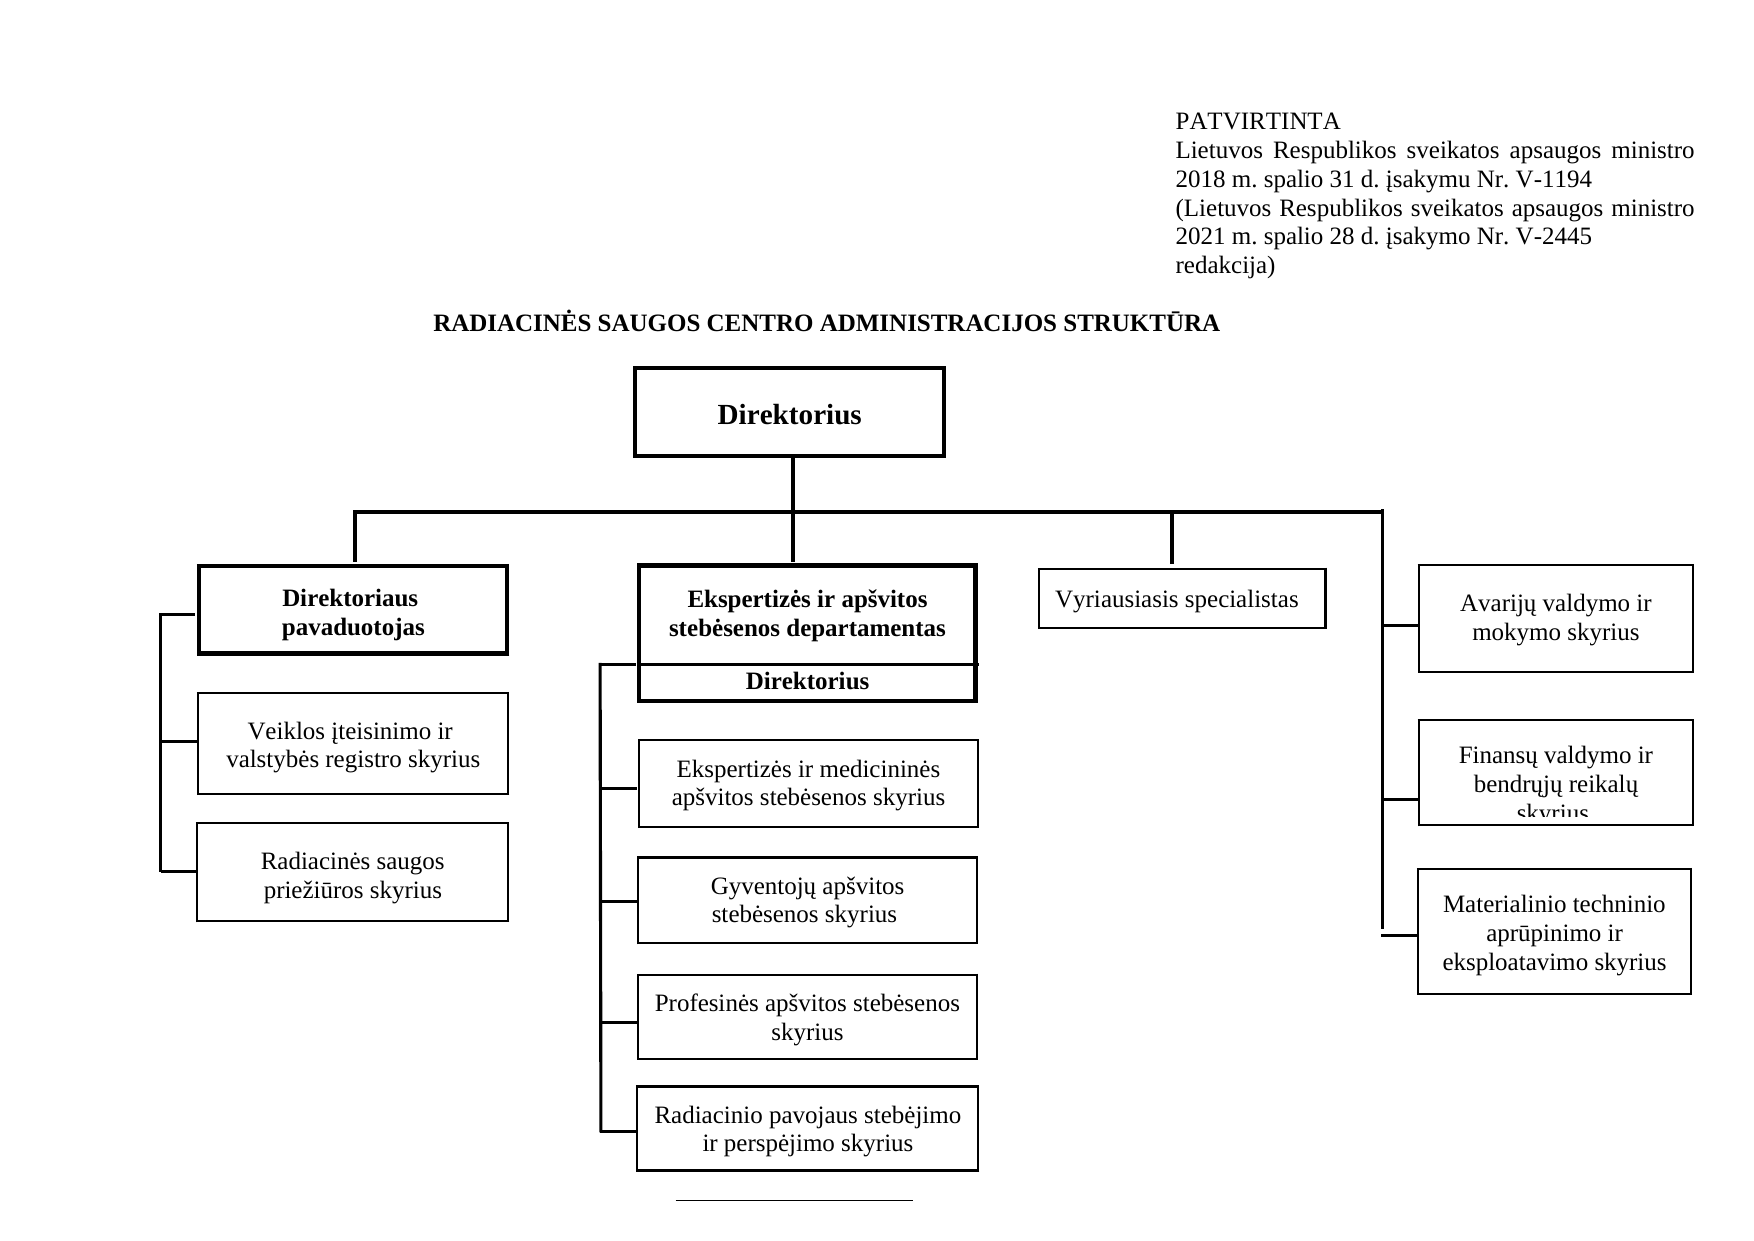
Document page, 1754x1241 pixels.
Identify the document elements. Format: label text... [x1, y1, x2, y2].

text Vyriausiasis specialistas [1055, 584, 1309, 613]
text valstybės registro skyrius [214, 744, 492, 773]
text Materialinio techninio aprūpinimo ir eksploatavimo skyrius [1434, 889, 1675, 976]
text Veiklos įteisinimo ir [214, 716, 492, 744]
text Direktoriaus [216, 583, 490, 612]
text Profesinės apšvitos stebėsenos skyrius [654, 988, 961, 1045]
text pavaduotojas [216, 612, 490, 640]
text Finansų valdymo ir bendrųjų reikalų skyrius [1435, 741, 1677, 817]
text Lietuvos Respublikos sveikatos apsaugos ministro 2018 m. spalio 31 d. įsakymu Nr. V-1194 [1175, 135, 1695, 193]
text Ekspertizės ir apšvitos stebėsenos departamentas [656, 584, 958, 642]
text Avarijų valdymo ir mokymo skyrius [1435, 588, 1677, 645]
text RADIACINĖS SAUGOS CENTRO ADMINISTRACIJOS STRUKTŪRA [329, 308, 1695, 336]
text redakcija) [1139, 250, 1695, 279]
text (Lietuvos Respublikos sveikatos apsaugos ministro 2021 m. spalio 28 d. įsakymo Nr. V-2445 [1175, 193, 1695, 250]
text Radiacinio pavojaus stebėjimo ir perspėjimo skyrius [653, 1100, 962, 1157]
text Direktorius [656, 666, 958, 691]
text PATVIRTINTA [59, 106, 1686, 135]
text Gyventojų apšvitos stebėsenos skyrius [654, 871, 961, 928]
text Radiacinės saugos priežiūros skyrius [213, 846, 492, 904]
text Direktorius [652, 397, 927, 431]
text Ekspertizės ir medicininės apšvitos stebėsenos skyrius [655, 754, 962, 811]
